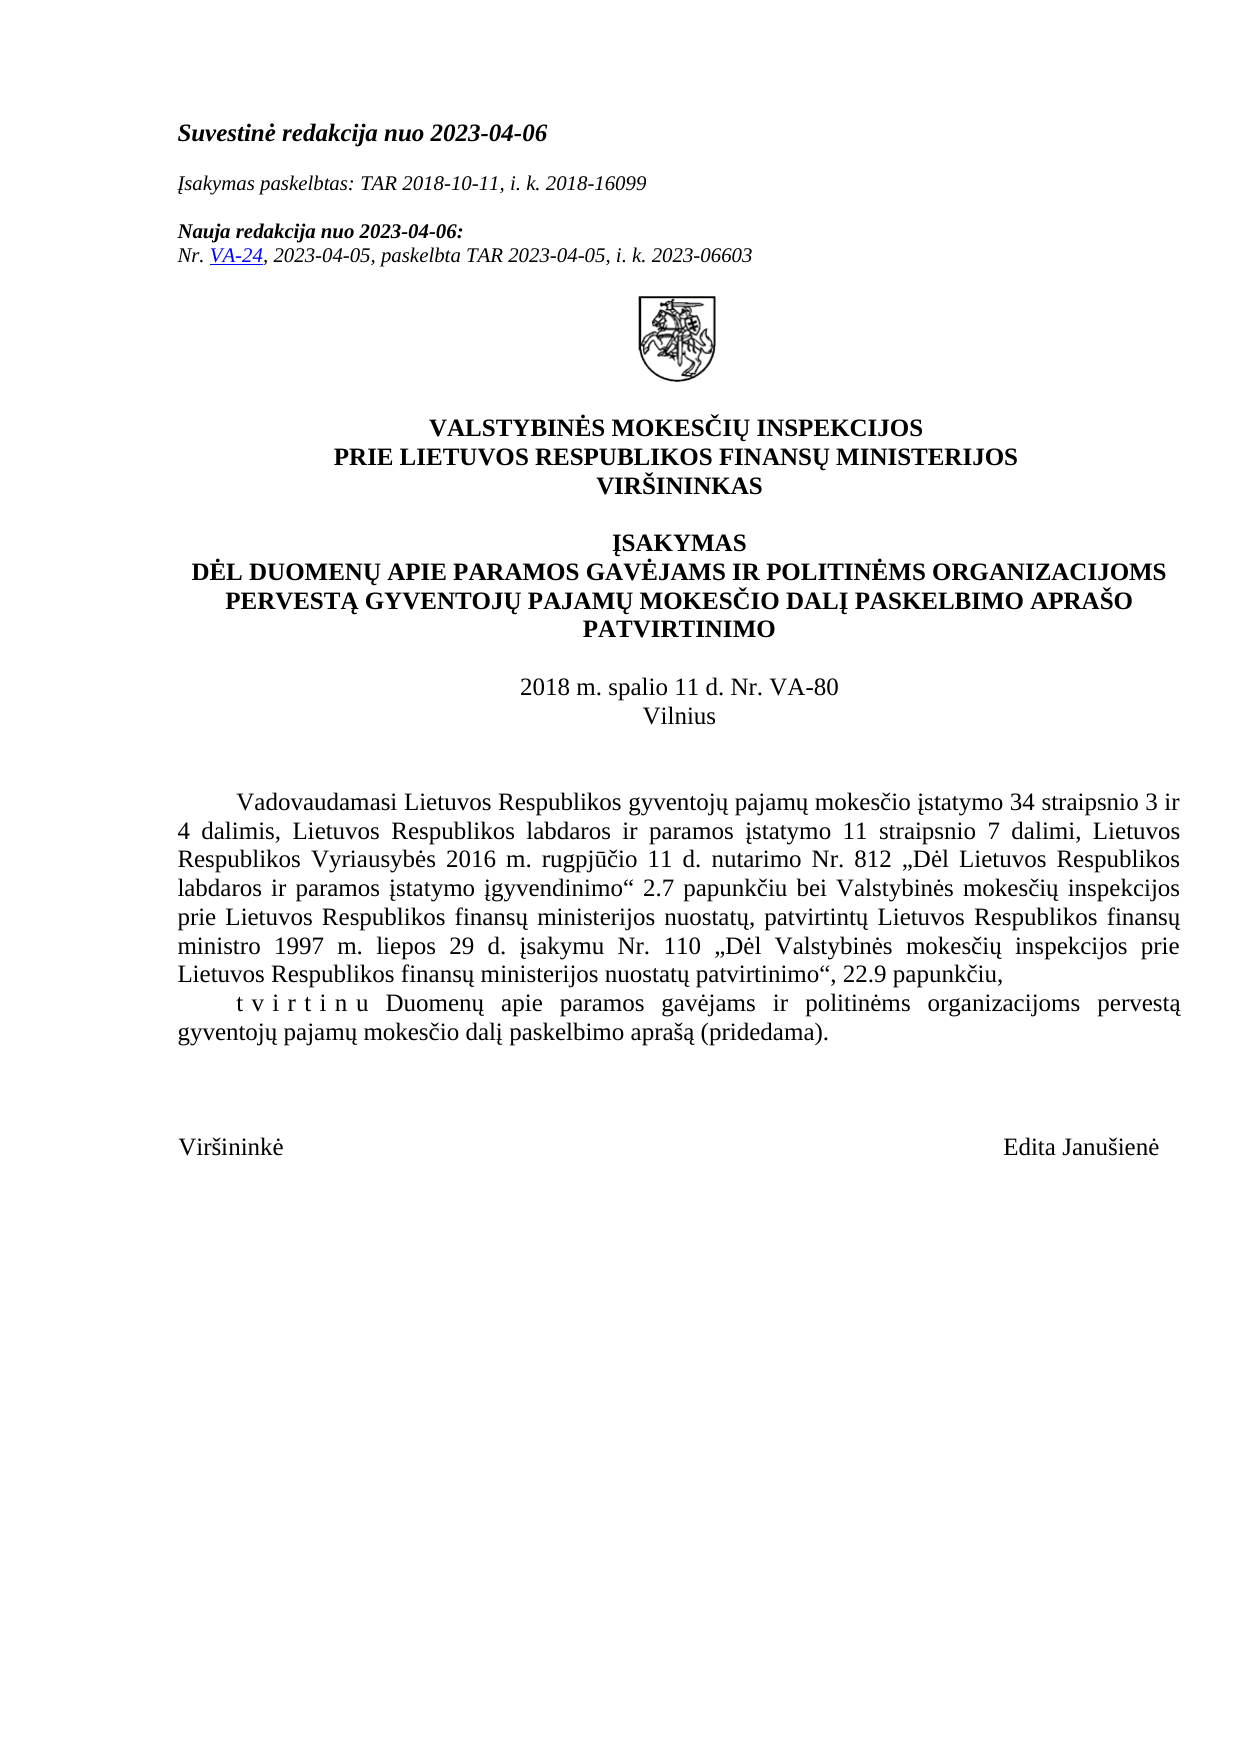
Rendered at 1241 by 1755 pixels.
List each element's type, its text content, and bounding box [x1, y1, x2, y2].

text VALSTYBINĖS MOKESČIŲ INSPEKCIJOS PRIE LIETUVOS RESPUBLIKOS FINANSŲ MINISTERIJOS VIRŠININKAS [177, 413, 1181, 499]
text 2018 m. spalio 11 d. Nr. VA-80 [177, 672, 1181, 701]
text Įsakymas paskelbtas: TAR 2018-10-11, i. k. 2018-16099 [177, 171, 1181, 195]
text Viršininkė Edita Janušienė [178, 1132, 1211, 1161]
text Vadovaudamasi Lietuvos Respublikos gyventojų pajamų mokesčio įstatymo 34 straipsnio 3 ir 4 dalimis, Lietuvos Respublikos labdaros ir paramos įstatymo 11 straipsnio 7 dalimi, Lietuvos Respublikos Vyriausybės 2016 m. rugpjūčio 11 d. nutarimo Nr. 812 „Dėl Lietuvos Respublikos labdaros ir paramos įstatymo įgyvendinimo“ 2.7 papunkčiu bei Valstybinės mokesčių inspekcijos prie Lietuvos Respublikos finansų ministerijos nuostatų, patvirtintų Lietuvos Respublikos finansų ministro 1997 m. liepos 29 d. įsakymu Nr. 110 „Dėl Valstybinės mokesčių inspekcijos prie Lietuvos Respublikos finansų ministerijos nuostatų patvirtinimo“, 22.9 papunkčiu, [177, 787, 1181, 988]
text DĖL DUOMENŲ APIE PARAMOS GAVĖJAMS IR POLITINĖMS ORGANIZACIJOMS PERVESTĄ GYVENTOJŲ PAJAMŲ MOKESČIO DALĮ PASKELBIMO APRAŠO PATVIRTINIMO [177, 557, 1181, 643]
text ĮSAKYMAS [177, 528, 1181, 557]
text Nr. VA-24, 2023-04-05, paskelbta TAR 2023-04-05, i. k. 2023-06603 [177, 243, 1181, 267]
text Vilnius [177, 701, 1181, 729]
text Suvestinė redakcija nuo 2023-04-06 [177, 118, 1181, 147]
text Nauja redakcija nuo 2023-04-06: [177, 219, 1181, 243]
text tvirtinu Duomenų apie paramos gavėjams ir politinėms organizacijoms pervestą gyventojų pajamų mokesčio dalį paskelbimo aprašą (pridedama). [177, 988, 1181, 1046]
